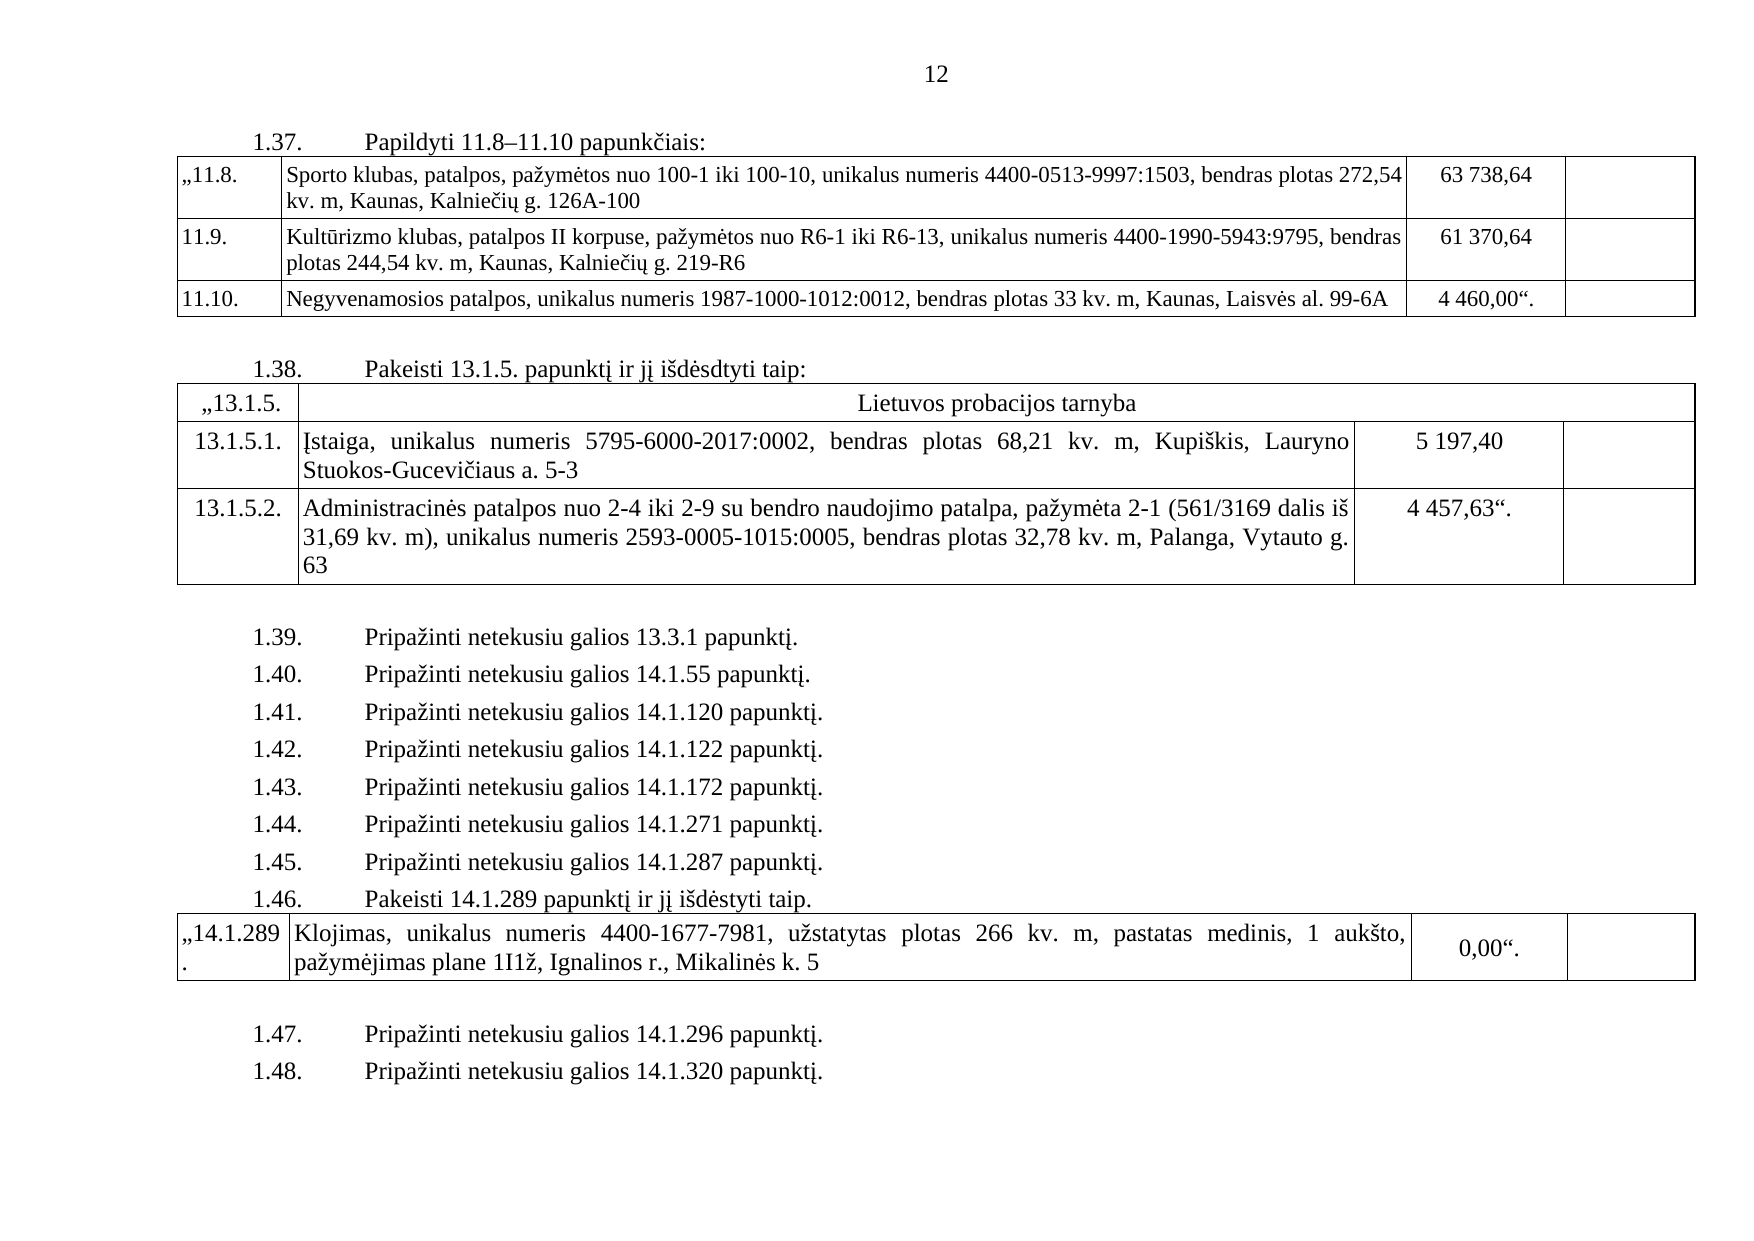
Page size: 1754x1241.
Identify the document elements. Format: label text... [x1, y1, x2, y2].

table_cell 5 197,40 [1355, 422, 1563, 488]
table_cell [1564, 422, 1694, 488]
table_header „14.1.289. [178, 914, 289, 980]
table_header 0,00“. [1412, 914, 1567, 980]
table_header Lietuvos probacijos tarnyba [299, 384, 1694, 421]
table_header „13.1.5. [178, 384, 298, 421]
text 1.45. Pripažinti netekusiu galios 14.1.287 papunktį. [252, 838, 1695, 876]
text 1.46. Pakeisti 14.1.289 papunktį ir jį išdėstyti taip. [252, 876, 1695, 913]
table_header 63 738,64 [1407, 157, 1565, 218]
table_cell [1564, 489, 1694, 583]
table_cell 4 457,63“. [1355, 489, 1563, 583]
text 1.44. Pripažinti netekusiu galios 14.1.271 papunktį. [252, 801, 1695, 838]
text 1.38. Pakeisti 13.1.5. papunktį ir jį išdėsdtyti taip: [252, 345, 1695, 383]
text 1.43. Pripažinti netekusiu galios 14.1.172 papunktį. [252, 763, 1695, 801]
table_header „11.8. [178, 157, 281, 218]
table_cell 11.10. [178, 281, 281, 316]
table_cell Negyvenamosios patalpos, unikalus numeris 1987-1000-1012:0012, bendras plotas 33 kv. m, Kaunas, Laisvės al. 99-6A [282, 281, 1406, 316]
table_cell 4 460,00“. [1407, 281, 1565, 316]
table_cell Administracinės patalpos nuo 2-4 iki 2-9 su bendro naudojimo patalpa, pažymėta 2-1 (561/3169 dalis iš 31,69 kv. m), unikalus numeris 2593-0005-1015:0005, bendras plotas 32,78 kv. m, Palanga, Vytauto g. 63 [299, 489, 1354, 583]
text 1.40. Pripažinti netekusiu galios 14.1.55 papunktį. [252, 651, 1695, 688]
table_cell [1566, 219, 1694, 280]
table_cell 13.1.5.1. [178, 422, 298, 488]
text 1.47. Pripažinti netekusiu galios 14.1.296 papunktį. [252, 1010, 1695, 1047]
text 1.39. Pripažinti netekusiu galios 13.3.1 papunktį. [252, 613, 1695, 651]
text 1.42. Pripažinti netekusiu galios 14.1.122 papunktį. [252, 726, 1695, 763]
table_header [1566, 157, 1694, 218]
table_cell 13.1.5.2. [178, 489, 298, 583]
table_cell [1566, 281, 1694, 316]
table_header Klojimas, unikalus numeris 4400-1677-7981, užstatytas plotas 266 kv. m, pastatas medinis, 1 aukšto, pažymėjimas plane 1I1ž, Ignalinos r., Mikalinės k. 5 [290, 914, 1411, 980]
table_cell Kultūrizmo klubas, patalpos II korpuse, pažymėtos nuo R6-1 iki R6-13, unikalus numeris 4400-1990-5943:9795, bendras plotas 244,54 kv. m, Kaunas, Kalniečių g. 219-R6 [282, 219, 1406, 280]
text 1.41. Pripažinti netekusiu galios 14.1.120 papunktį. [252, 688, 1695, 726]
table_header [1568, 914, 1694, 980]
table_cell Įstaiga, unikalus numeris 5795-6000-2017:0002, bendras plotas 68,21 kv. m, Kupiškis, Lauryno Stuokos-Gucevičiaus a. 5-3 [299, 422, 1354, 488]
table_header Sporto klubas, patalpos, pažymėtos nuo 100-1 iki 100-10, unikalus numeris 4400-0513-9997:1503, bendras plotas 272,54 kv. m, Kaunas, Kalniečių g. 126A-100 [282, 157, 1406, 218]
text 1.37. Papildyti 11.8–11.10 papunkčiais: [252, 118, 1695, 156]
text 1.48. Pripažinti netekusiu galios 14.1.320 papunktį. [252, 1047, 1695, 1085]
table_cell 61 370,64 [1407, 219, 1565, 280]
table_cell 11.9. [178, 219, 281, 280]
